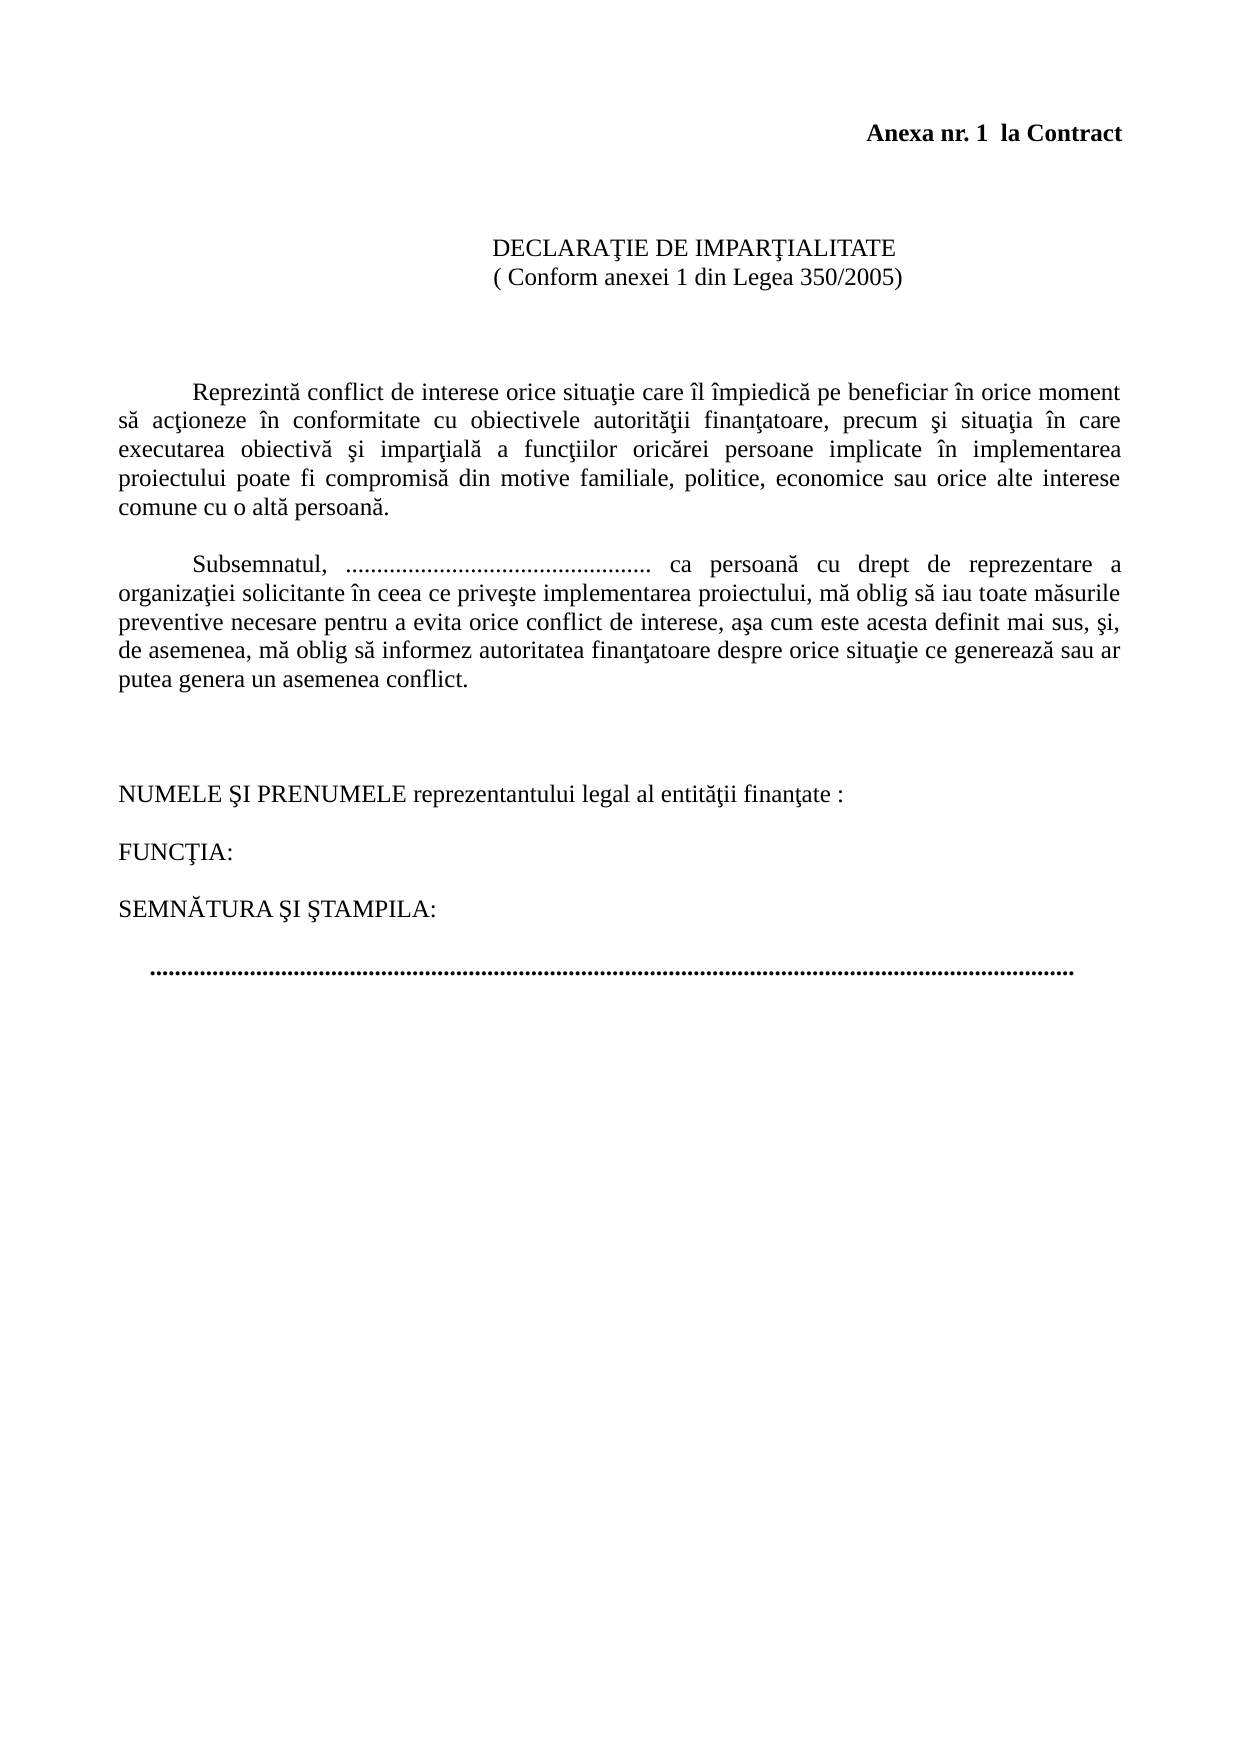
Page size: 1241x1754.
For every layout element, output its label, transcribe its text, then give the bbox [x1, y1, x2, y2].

text .................................................................................................................................................... [118, 952, 1122, 981]
text DECLARAŢIE DE IMPARŢIALITATE [118, 233, 1122, 262]
text Anexa nr. 1 la Contract [118, 118, 1122, 147]
text Reprezintă conflict de interese orice situaţie care îl împiedică pe beneficiar în orice moment să acţioneze în conformitate cu obiectivele autorităţii finanţatoare, precum şi situaţia în care executarea obiectivă şi imparţială a funcţiilor oricărei persoane implicate în implementarea proiectului poate fi compromisă din motive familiale, politice, economice sau orice alte interese comune cu o altă persoană. [118, 377, 1122, 521]
text Subsemnatul, ................................................. ca persoană cu drept de reprezentare a organizaţiei solicitante în ceea ce priveşte implementarea proiectului, mă oblig să iau toate măsurile preventive necesare pentru a evita orice conflict de interese, aşa cum este acesta definit mai sus, şi, de asemenea, mă oblig să informez autoritatea finanţatoare despre orice situaţie ce generează sau ar putea genera un asemenea conflict. [118, 549, 1122, 693]
text FUNCŢIA: [118, 837, 1122, 866]
text SEMNĂTURA ŞI ŞTAMPILA: [118, 894, 1122, 923]
text ( Conform anexei 1 din Legea 350/2005) [118, 262, 1122, 291]
text NUMELE ŞI PRENUMELE reprezentantului legal al entităţii finanţate : [118, 779, 1122, 808]
